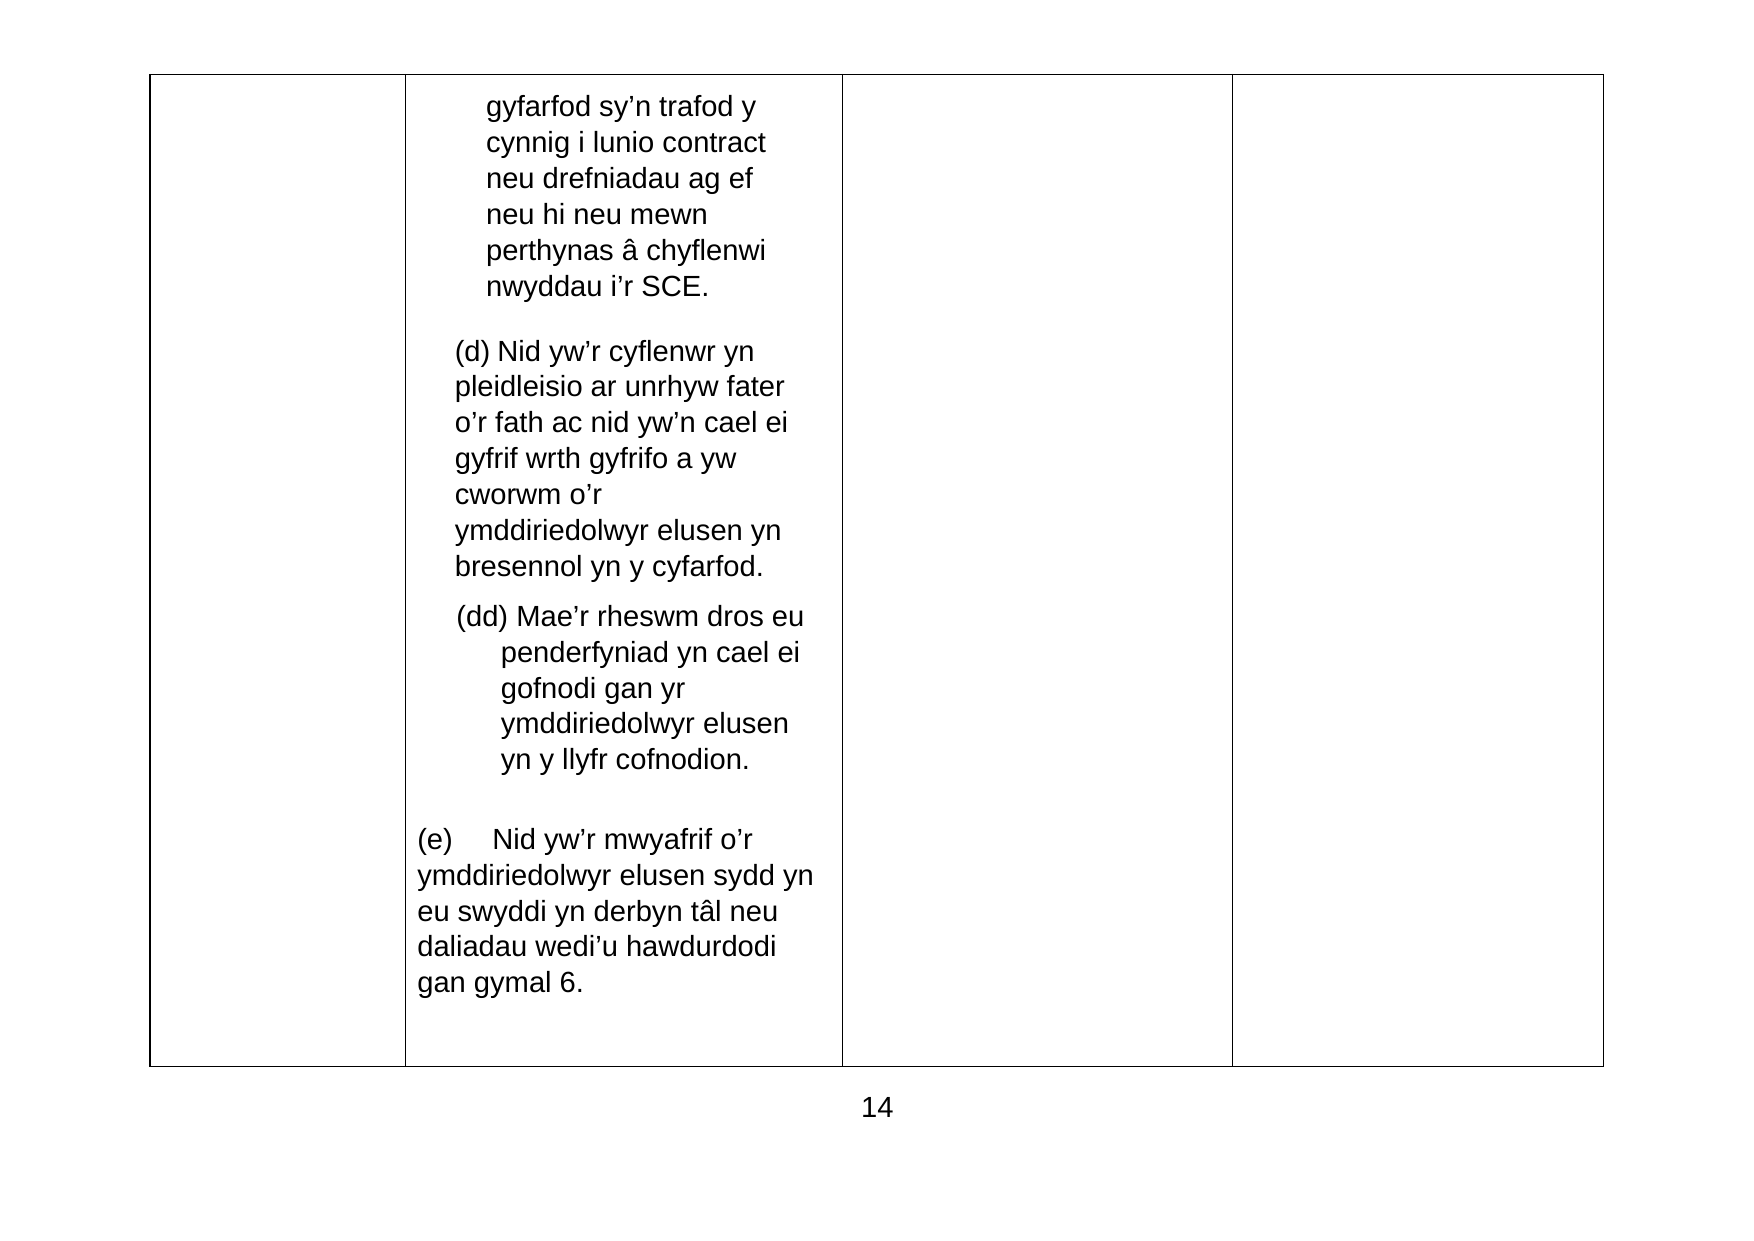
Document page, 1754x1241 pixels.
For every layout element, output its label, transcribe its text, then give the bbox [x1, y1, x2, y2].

table_cell gyfarfod sy’n trafod y cynnig i lunio contract neu drefniadau ag ef neu hi neu mewn perthynas â chyflenwi nwyddau i’r SCE. (d) Nid yw’r cyflenwr yn pleidleisio ar unrhyw fater o’r fath ac nid yw’n cael ei gyfrif wrth gyfrifo a yw cworwm o’r ymddiriedolwyr elusen yn bresennol yn y cyfarfod. (dd) Mae’r rheswm dros eu penderfyniad yn cael ei gofnodi gan yr ymddiriedolwyr elusen yn y llyfr cofnodion. Nid yw’r mwyafrif o’r ymddiriedolwyr elusen sydd yn eu swyddi yn derbyn tâl neu daliadau wedi’u hawdurdodi gan gymal 6. [406, 75, 842, 1066]
table_cell Buddion a thaliadau i ymddiriedolwr elusen ac unigolion cysylltiedig (2)Cwmpas a phwerau sy’n caniatáu buddion ymddiriedolwyr neu unigolion cysylltiedig Gall ymddiriedolwr elusen neu unigolyn cysylltiedig dderbyn budd gan y SCE fel buddiolwr y SCE ar yr amod nad yw’r mwyafrif o’r ymddiriedolwyr yn cael budd yn y modd hwn. Gall ymddiriedolwr elusen neu unigolyn cysylltiedig lunio contract ar gyfer cyflenwi gwasanaethau a/neu nwyddau i’r SCE lle y caniateir hynny yn unol â’r amodau, ac yn ddarostyngedig i’r amodau yn adrannau 185 i 188 o Ddeddf Elusennau 2011. Gall ymddiriedolwr elusen neu unigolyn cysylltiedig gael llog ar arian a fenthycwyd i’r SCE ar gyfradd resymol a phriodol ond ni all fod yn fwy na chyfradd llog Banc Lloegr (hefyd yn cael ei alw y gyfradd sylfaenol). (ch) Gall yr ymddiriedolwr elusen neu’r unigolyn cysylltiedig gael rhent am adeiladau a osodir gan yr ymddiriedolwr neu’r unigolyn cysylltiedig â’r SCE. Mae’n rhaid i swm y rhent a thelerau eraill y brydles fod yn rhesymol ac yn briodol. Mae’n rhaid i’r ymddiriedolwr elusen dan sylw fod yn absennol o unrhyw gyfarfod lle mae cynnig o’r fath neu’r rhent neu delerau eraill y brydles yn cael eu trafod. Gall ymddiriedolwr elusen neu unigolyn cysylltiedig gymryd rhan mewn gweithgareddau masnachu a gweithgareddau codi arian arferol y SCE ar yr un telerau ag aelodau’r cyhoedd. (3) [Cyfansoddiad SCE enghreifftiol Sylfaen: Yn is-gymal (2) y cymal hwn:] [Cyfansoddiad SCE enghreifftiol cyswllt: Yn ngymalau 5 a 6:]: mae’r “SCE” yn cynnwys unrhyw gwmni lle mae’r SCE yn: dal mwy na 50% o’r cyfranddaliadau; neu rheoli mwy na 50% o’r hawliau pleidleisio sy’n gysylltiedig â’r cyfranddaliadau; neu (iii) cael hawl i benodi un neu ragor o’r cyfarwyddwyr i fwrdd y cwmni; mae “unigolyn cysylltiedig” yn cynnwys unrhyw un o fewn y diffiniad a nodwyd yng nghymal [30] (Dehongli). [843, 75, 1232, 1066]
table_cell [151, 75, 405, 1066]
table_cell [1233, 75, 1603, 1066]
